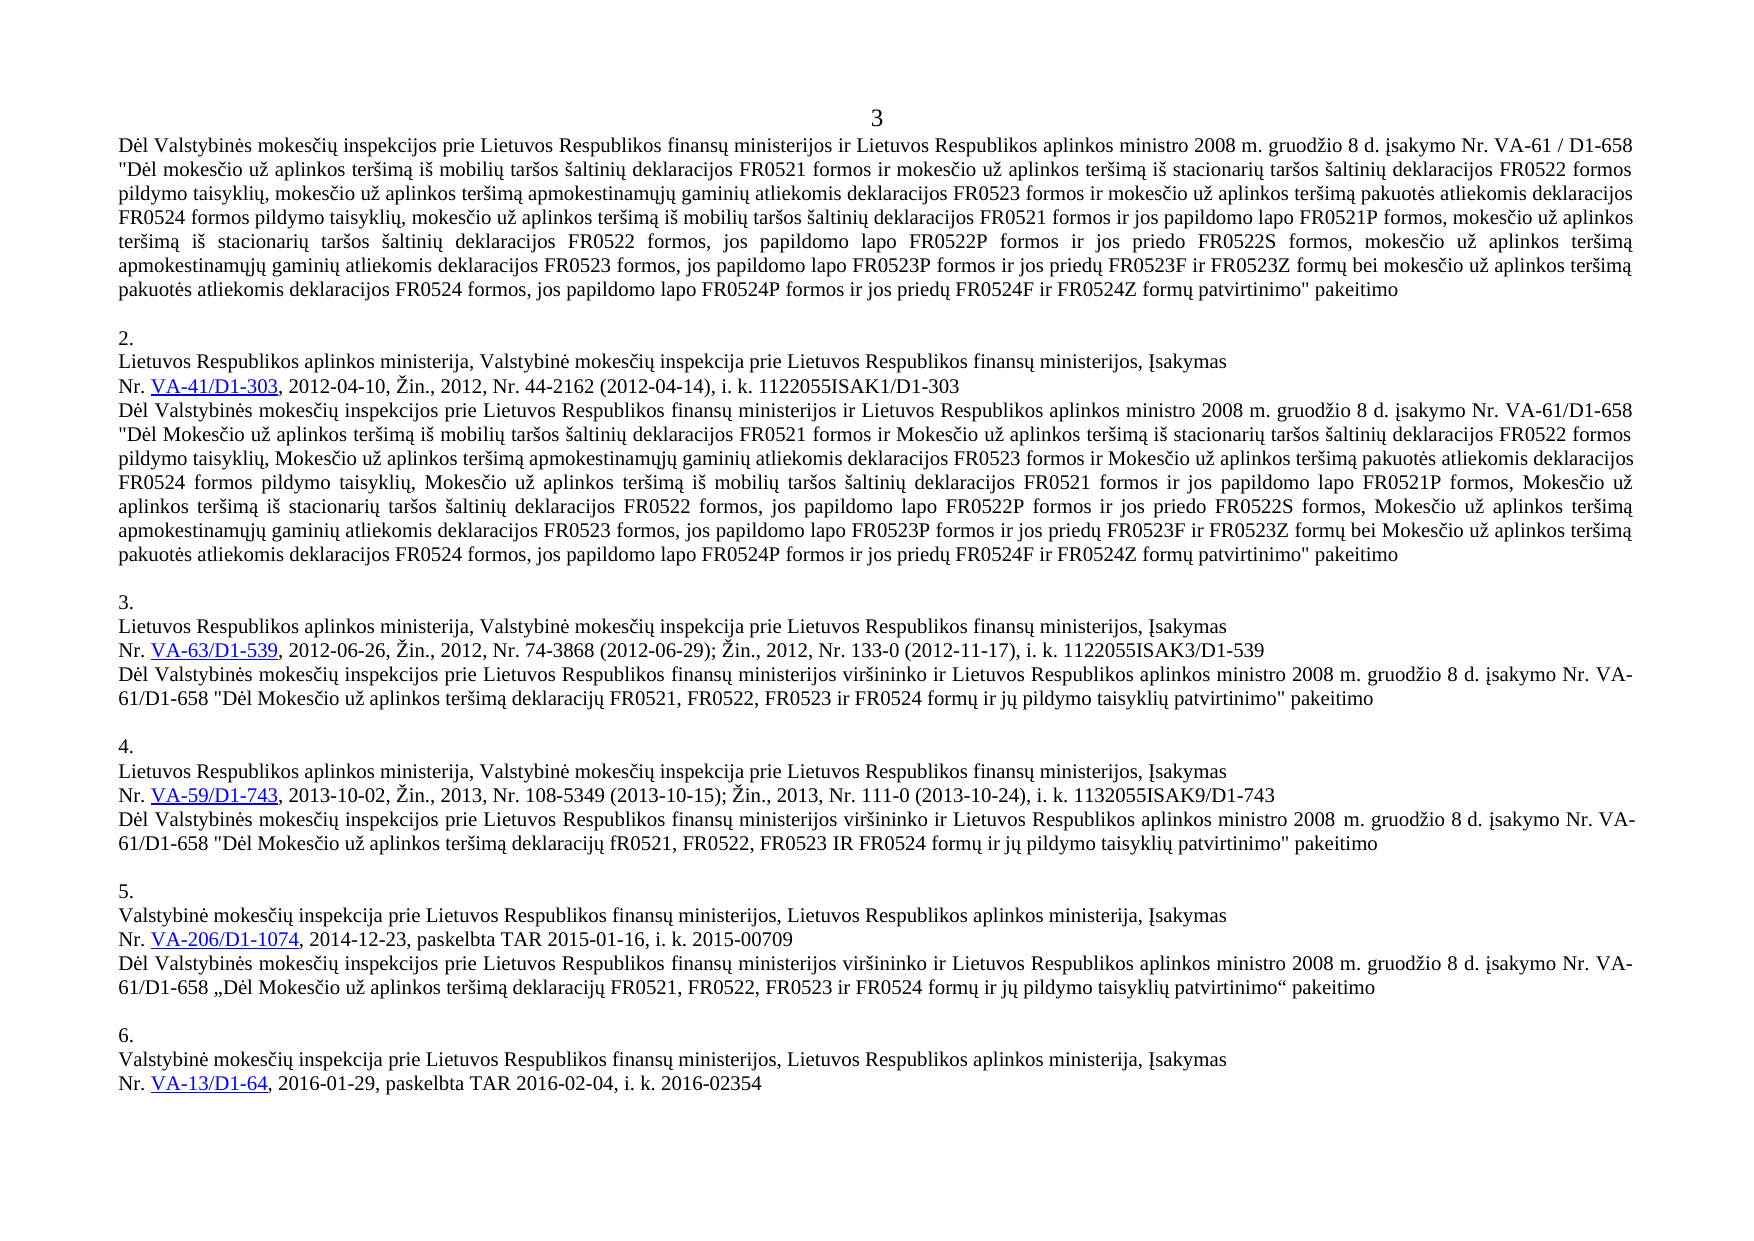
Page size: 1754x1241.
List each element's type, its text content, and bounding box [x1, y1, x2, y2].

text Lietuvos Respublikos aplinkos ministerija, Valstybinė mokesčių inspekcija prie Lietuvos Respublikos finansų ministerijos, Įsakymas [118, 349, 1635, 373]
text Lietuvos Respublikos aplinkos ministerija, Valstybinė mokesčių inspekcija prie Lietuvos Respublikos finansų ministerijos, Įsakymas [118, 614, 1635, 638]
text Valstybinė mokesčių inspekcija prie Lietuvos Respublikos finansų ministerijos, Lietuvos Respublikos aplinkos ministerija, Įsakymas [118, 903, 1635, 927]
text Nr. VA-13/D1-64, 2016-01-29, paskelbta TAR 2016-02-04, i. k. 2016-02354 [118, 1071, 1635, 1095]
text Dėl Valstybinės mokesčių inspekcijos prie Lietuvos Respublikos finansų ministerijos viršininko ir Lietuvos Respublikos aplinkos ministro 2008 m. gruodžio 8 d. įsakymo Nr. VA-61/D1-658 "Dėl Mokesčio už aplinkos teršimą deklaracijų fR0521, FR0522, FR0523 IR FR0524 formų ir jų pildymo taisyklių patvirtinimo" pakeitimo [118, 807, 1635, 855]
text 2. [118, 325, 1635, 349]
text 3. [118, 590, 1635, 614]
text Nr. VA-206/D1-1074, 2014-12-23, paskelbta TAR 2015-01-16, i. k. 2015-00709 [118, 927, 1635, 951]
text Nr. VA-41/D1-303, 2012-04-10, Žin., 2012, Nr. 44-2162 (2012-04-14), i. k. 1122055ISAK1/D1-303 [118, 373, 1635, 398]
text Dėl Valstybinės mokesčių inspekcijos prie Lietuvos Respublikos finansų ministerijos ir Lietuvos Respublikos aplinkos ministro 2008 m. gruodžio 8 d. įsakymo Nr. VA-61 / D1-658 "Dėl mokesčio už aplinkos teršimą iš mobilių taršos šaltinių deklaracijos FR0521 formos ir mokesčio už aplinkos teršimą iš stacionarių taršos šaltinių deklaracijos FR0522 formos pildymo taisyklių, mokesčio už aplinkos teršimą apmokestinamųjų gaminių atliekomis deklaracijos FR0523 formos ir mokesčio už aplinkos teršimą pakuotės atliekomis deklaracijos FR0524 formos pildymo taisyklių, mokesčio už aplinkos teršimą iš mobilių taršos šaltinių deklaracijos FR0521 formos ir jos papildomo lapo FR0521P formos, mokesčio už aplinkos teršimą iš stacionarių taršos šaltinių deklaracijos FR0522 formos, jos papildomo lapo FR0522P formos ir jos priedo FR0522S formos, mokesčio už aplinkos teršimą apmokestinamųjų gaminių atliekomis deklaracijos FR0523 formos, jos papildomo lapo FR0523P formos ir jos priedų FR0523F ir FR0523Z formų bei mokesčio už aplinkos teršimą pakuotės atliekomis deklaracijos FR0524 formos, jos papildomo lapo FR0524P formos ir jos priedų FR0524F ir FR0524Z formų patvirtinimo" pakeitimo [118, 133, 1635, 301]
text Valstybinė mokesčių inspekcija prie Lietuvos Respublikos finansų ministerijos, Lietuvos Respublikos aplinkos ministerija, Įsakymas [118, 1047, 1635, 1071]
text Dėl Valstybinės mokesčių inspekcijos prie Lietuvos Respublikos finansų ministerijos ir Lietuvos Respublikos aplinkos ministro 2008 m. gruodžio 8 d. įsakymo Nr. VA-61/D1-658 "Dėl Mokesčio už aplinkos teršimą iš mobilių taršos šaltinių deklaracijos FR0521 formos ir Mokesčio už aplinkos teršimą iš stacionarių taršos šaltinių deklaracijos FR0522 formos pildymo taisyklių, Mokesčio už aplinkos teršimą apmokestinamųjų gaminių atliekomis deklaracijos FR0523 formos ir Mokesčio už aplinkos teršimą pakuotės atliekomis deklaracijos FR0524 formos pildymo taisyklių, Mokesčio už aplinkos teršimą iš mobilių taršos šaltinių deklaracijos FR0521 formos ir jos papildomo lapo FR0521P formos, Mokesčio už aplinkos teršimą iš stacionarių taršos šaltinių deklaracijos FR0522 formos, jos papildomo lapo FR0522P formos ir jos priedo FR0522S formos, Mokesčio už aplinkos teršimą apmokestinamųjų gaminių atliekomis deklaracijos FR0523 formos, jos papildomo lapo FR0523P formos ir jos priedų FR0523F ir FR0523Z formų bei Mokesčio už aplinkos teršimą pakuotės atliekomis deklaracijos FR0524 formos, jos papildomo lapo FR0524P formos ir jos priedų FR0524F ir FR0524Z formų patvirtinimo" pakeitimo [118, 398, 1635, 566]
text Lietuvos Respublikos aplinkos ministerija, Valstybinė mokesčių inspekcija prie Lietuvos Respublikos finansų ministerijos, Įsakymas [118, 758, 1635, 783]
text 5. [118, 879, 1635, 903]
text Nr. VA-63/D1-539, 2012-06-26, Žin., 2012, Nr. 74-3868 (2012-06-29); Žin., 2012, Nr. 133-0 (2012-11-17), i. k. 1122055ISAK3/D1-539 [118, 638, 1635, 662]
text Dėl Valstybinės mokesčių inspekcijos prie Lietuvos Respublikos finansų ministerijos viršininko ir Lietuvos Respublikos aplinkos ministro 2008 m. gruodžio 8 d. įsakymo Nr. VA-61/D1-658 "Dėl Mokesčio už aplinkos teršimą deklaracijų FR0521, FR0522, FR0523 ir FR0524 formų ir jų pildymo taisyklių patvirtinimo" pakeitimo [118, 662, 1635, 710]
text Dėl Valstybinės mokesčių inspekcijos prie Lietuvos Respublikos finansų ministerijos viršininko ir Lietuvos Respublikos aplinkos ministro 2008 m. gruodžio 8 d. įsakymo Nr. VA-61/D1-658 „Dėl Mokesčio už aplinkos teršimą deklaracijų FR0521, FR0522, FR0523 ir FR0524 formų ir jų pildymo taisyklių patvirtinimo“ pakeitimo [118, 951, 1635, 999]
text Nr. VA-59/D1-743, 2013-10-02, Žin., 2013, Nr. 108-5349 (2013-10-15); Žin., 2013, Nr. 111-0 (2013-10-24), i. k. 1132055ISAK9/D1-743 [118, 783, 1635, 807]
text 6. [118, 1023, 1635, 1047]
text 4. [118, 734, 1635, 758]
